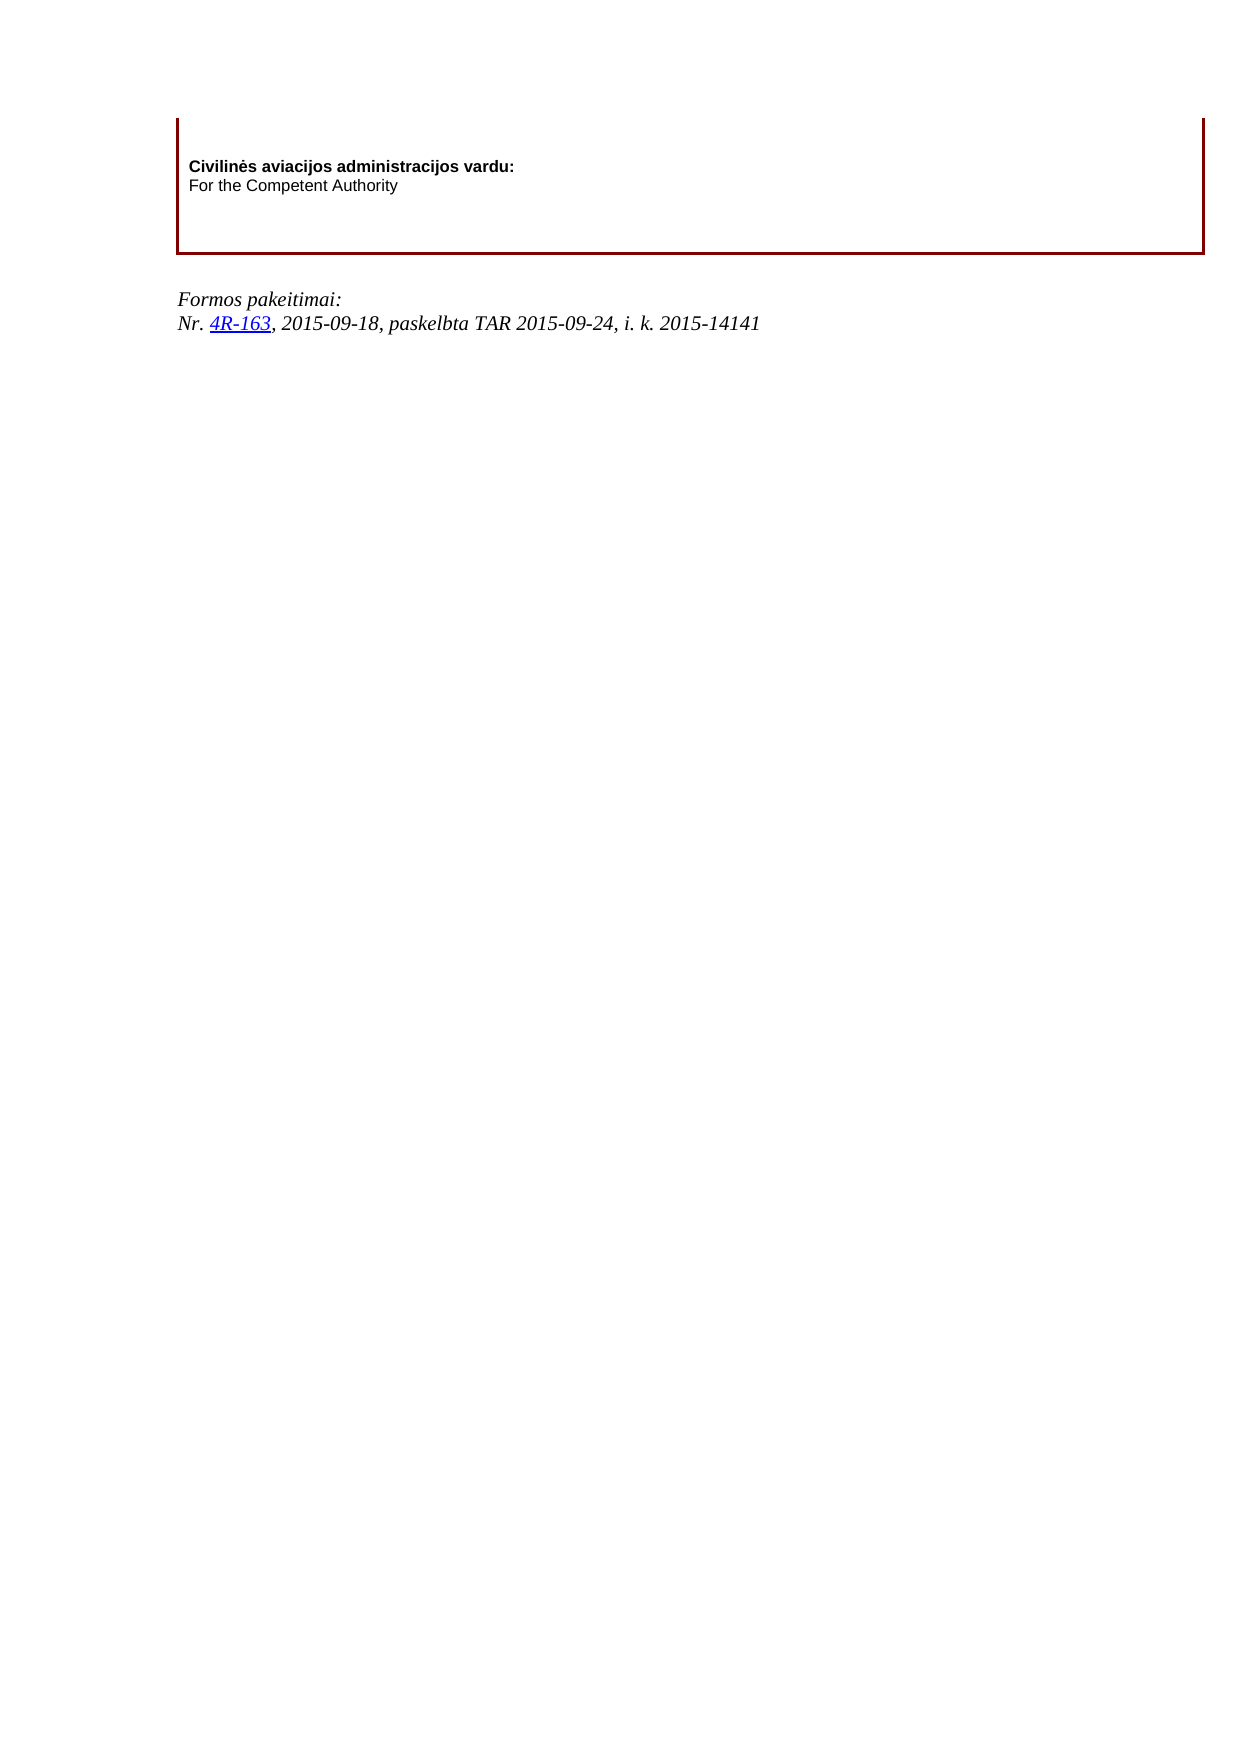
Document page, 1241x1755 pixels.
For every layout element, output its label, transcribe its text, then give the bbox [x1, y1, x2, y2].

table_cell [676, 224, 1202, 252]
table_cell [179, 224, 676, 252]
table_cell Civilinės aviacijos administracijos vardu: For the Competent Authority [179, 118, 676, 223]
text Nr. 4R-163, 2015-09-18, paskelbta TAR 2015-09-24, i. k. 2015-14141 [177, 311, 1166, 335]
text Formos pakeitimai: [177, 287, 1166, 311]
table_cell [676, 118, 944, 223]
table_cell [944, 118, 1202, 223]
